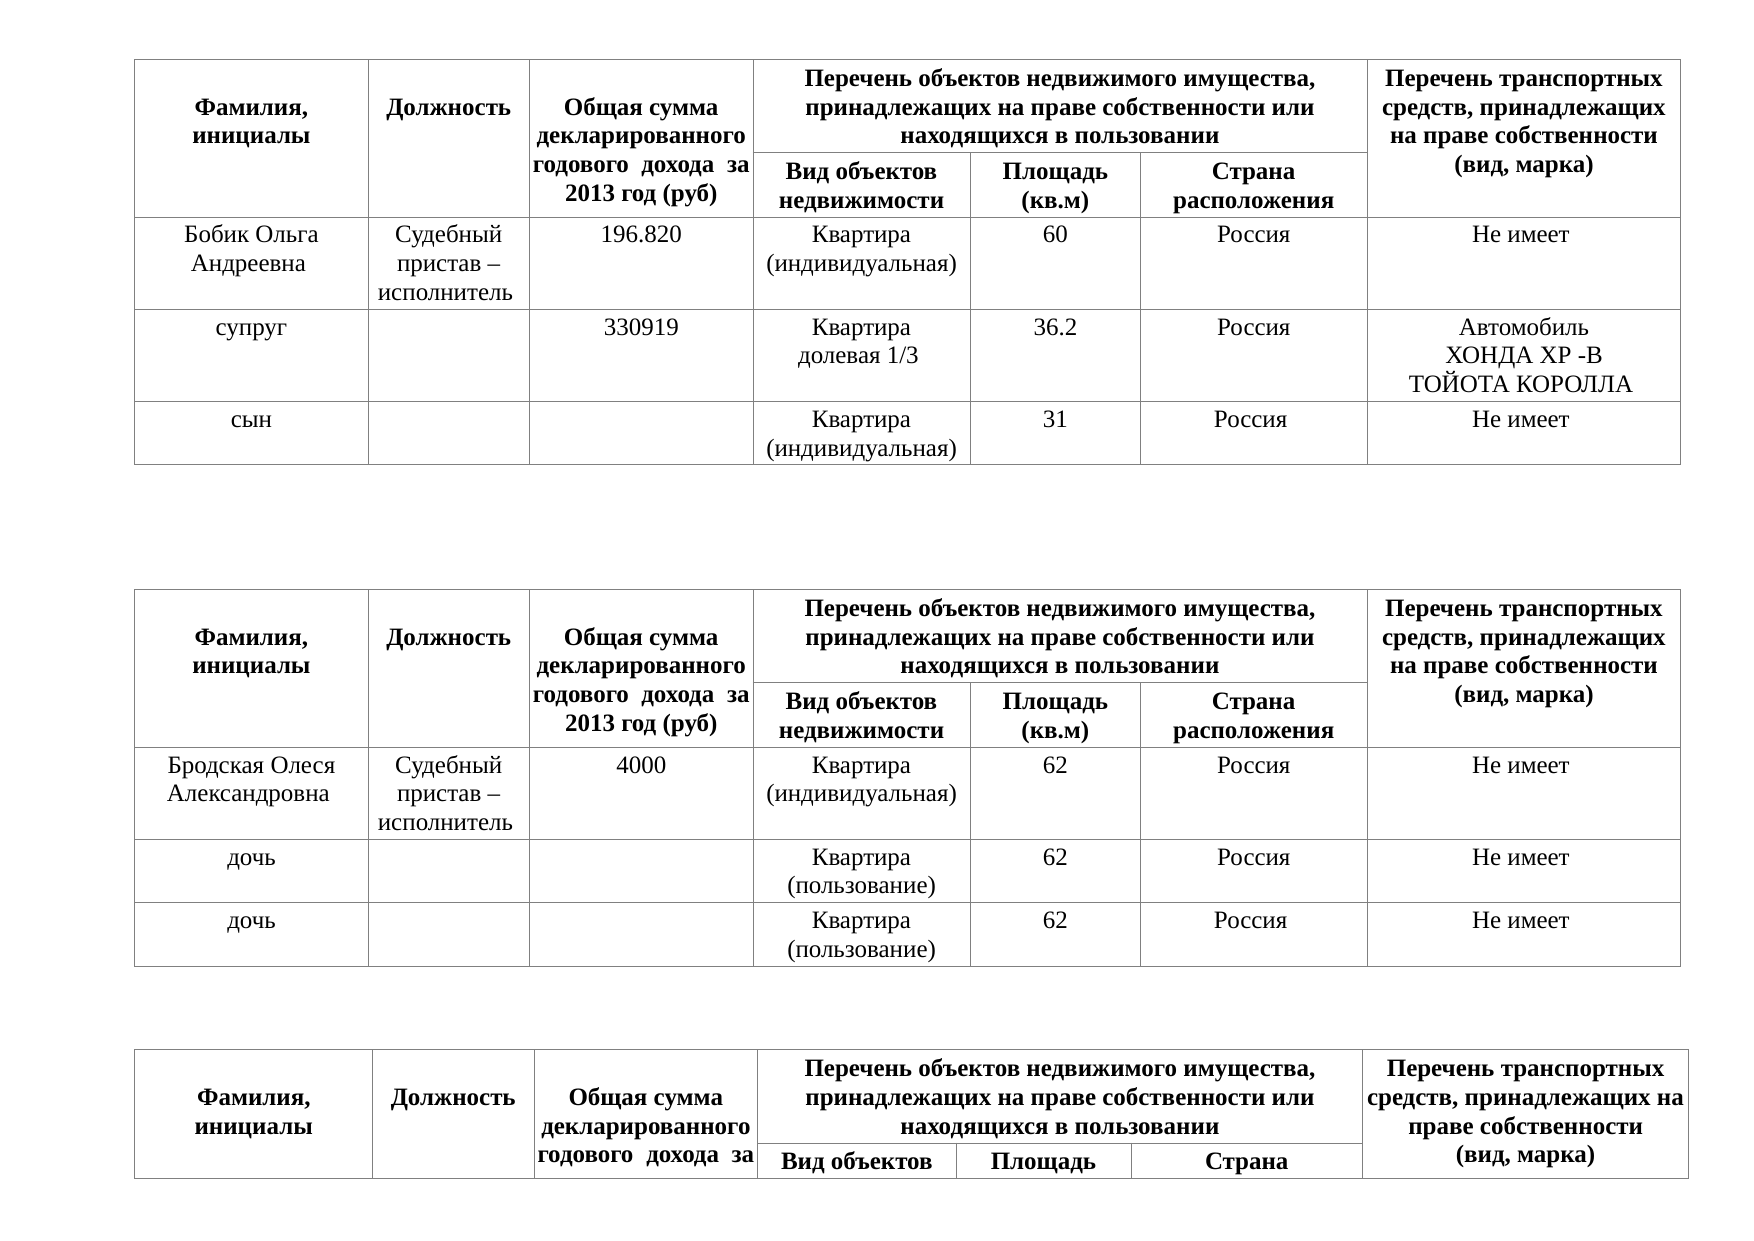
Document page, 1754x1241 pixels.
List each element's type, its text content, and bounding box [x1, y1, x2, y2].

table_header Фамилия, инициалы [135, 60, 368, 217]
table_cell Площадь [957, 1144, 1131, 1178]
table_header Должность [369, 590, 529, 747]
table_cell [369, 402, 529, 464]
table_cell Площадь (кв.м) [971, 683, 1140, 747]
table_cell 4000 [530, 748, 753, 839]
table_header Перечень транспортных средств, принадлежащих на праве собственности (вид, марка) [1368, 60, 1680, 217]
table_cell [530, 903, 753, 966]
table_cell Россия [1141, 310, 1367, 401]
table_header Перечень объектов недвижимого имущества, принадлежащих на праве собственности или находящихся в пользовании [758, 1050, 1362, 1142]
table_cell Судебный пристав – исполнитель [369, 218, 529, 309]
table_cell Россия [1141, 840, 1367, 902]
table_cell Страна расположения [1141, 153, 1367, 217]
table_header Фамилия, инициалы [135, 590, 368, 747]
table_cell 330919 [530, 310, 753, 401]
table_cell Квартира (пользование) [754, 903, 970, 966]
table_cell 196.820 [530, 218, 753, 309]
table_cell Россия [1141, 218, 1367, 309]
table_cell [530, 402, 753, 464]
table_header Перечень объектов недвижимого имущества, принадлежащих на праве собственности или находящихся в пользовании [754, 590, 1367, 682]
table_cell Бродская Олеся Александровна [135, 748, 368, 839]
table_cell дочь [135, 903, 368, 966]
table_cell сын [135, 402, 368, 464]
table_cell Судебный пристав – исполнитель [369, 748, 529, 839]
table_cell Вид объектов [758, 1144, 956, 1178]
table_cell Площадь (кв.м) [971, 153, 1140, 217]
table_cell Квартира долевая 1/3 [754, 310, 970, 401]
table_cell [530, 840, 753, 902]
table_cell Россия [1141, 402, 1367, 464]
table_cell дочь [135, 840, 368, 902]
table_cell Не имеет [1368, 402, 1680, 464]
table_cell [369, 903, 529, 966]
table_cell 62 [971, 840, 1140, 902]
table_cell Не имеет [1368, 218, 1680, 309]
table_header Общая сумма декларированного годового дохода за [535, 1050, 757, 1178]
table_header Перечень транспортных средств, принадлежащих на праве собственности (вид, марка) [1363, 1050, 1688, 1178]
table_cell Не имеет [1368, 903, 1680, 966]
table_cell Бобик Ольга Андреевна [135, 218, 368, 309]
table_header Должность [369, 60, 529, 217]
table_cell Вид объектов недвижимости [754, 153, 970, 217]
table_cell 36,2 [971, 310, 1140, 401]
table_cell Не имеет [1368, 748, 1680, 839]
table_header Фамилия, инициалы [135, 1050, 372, 1178]
table_cell 62 [971, 903, 1140, 966]
table_cell Квартира (индивидуальная) [754, 218, 970, 309]
table_cell 31 [971, 402, 1140, 464]
table_cell Квартира (индивидуальная) [754, 402, 970, 464]
table_cell Квартира (пользование) [754, 840, 970, 902]
table_header Должность [373, 1050, 534, 1178]
table_cell Не имеет [1368, 840, 1680, 902]
table_header Общая сумма декларированного годового дохода за 2013 год (руб) [530, 60, 753, 217]
table_cell Автомобиль ХОНДА ХР -В ТОЙОТА КОРОЛЛА [1368, 310, 1680, 401]
table_cell Страна расположения [1141, 683, 1367, 747]
table_cell [369, 310, 529, 401]
table_cell 62 [971, 748, 1140, 839]
table_header Перечень транспортных средств, принадлежащих на праве собственности (вид, марка) [1368, 590, 1680, 747]
table_cell Россия [1141, 748, 1367, 839]
table_header Общая сумма декларированного годового дохода за 2013 год (руб) [530, 590, 753, 747]
table_cell [369, 840, 529, 902]
table_cell супруг [135, 310, 368, 401]
table_cell 60 [971, 218, 1140, 309]
table_cell Страна [1132, 1144, 1362, 1178]
table_cell Квартира (индивидуальная) [754, 748, 970, 839]
table_header Перечень объектов недвижимого имущества, принадлежащих на праве собственности или находящихся в пользовании [754, 60, 1367, 152]
table_cell Россия [1141, 903, 1367, 966]
table_cell Вид объектов недвижимости [754, 683, 970, 747]
